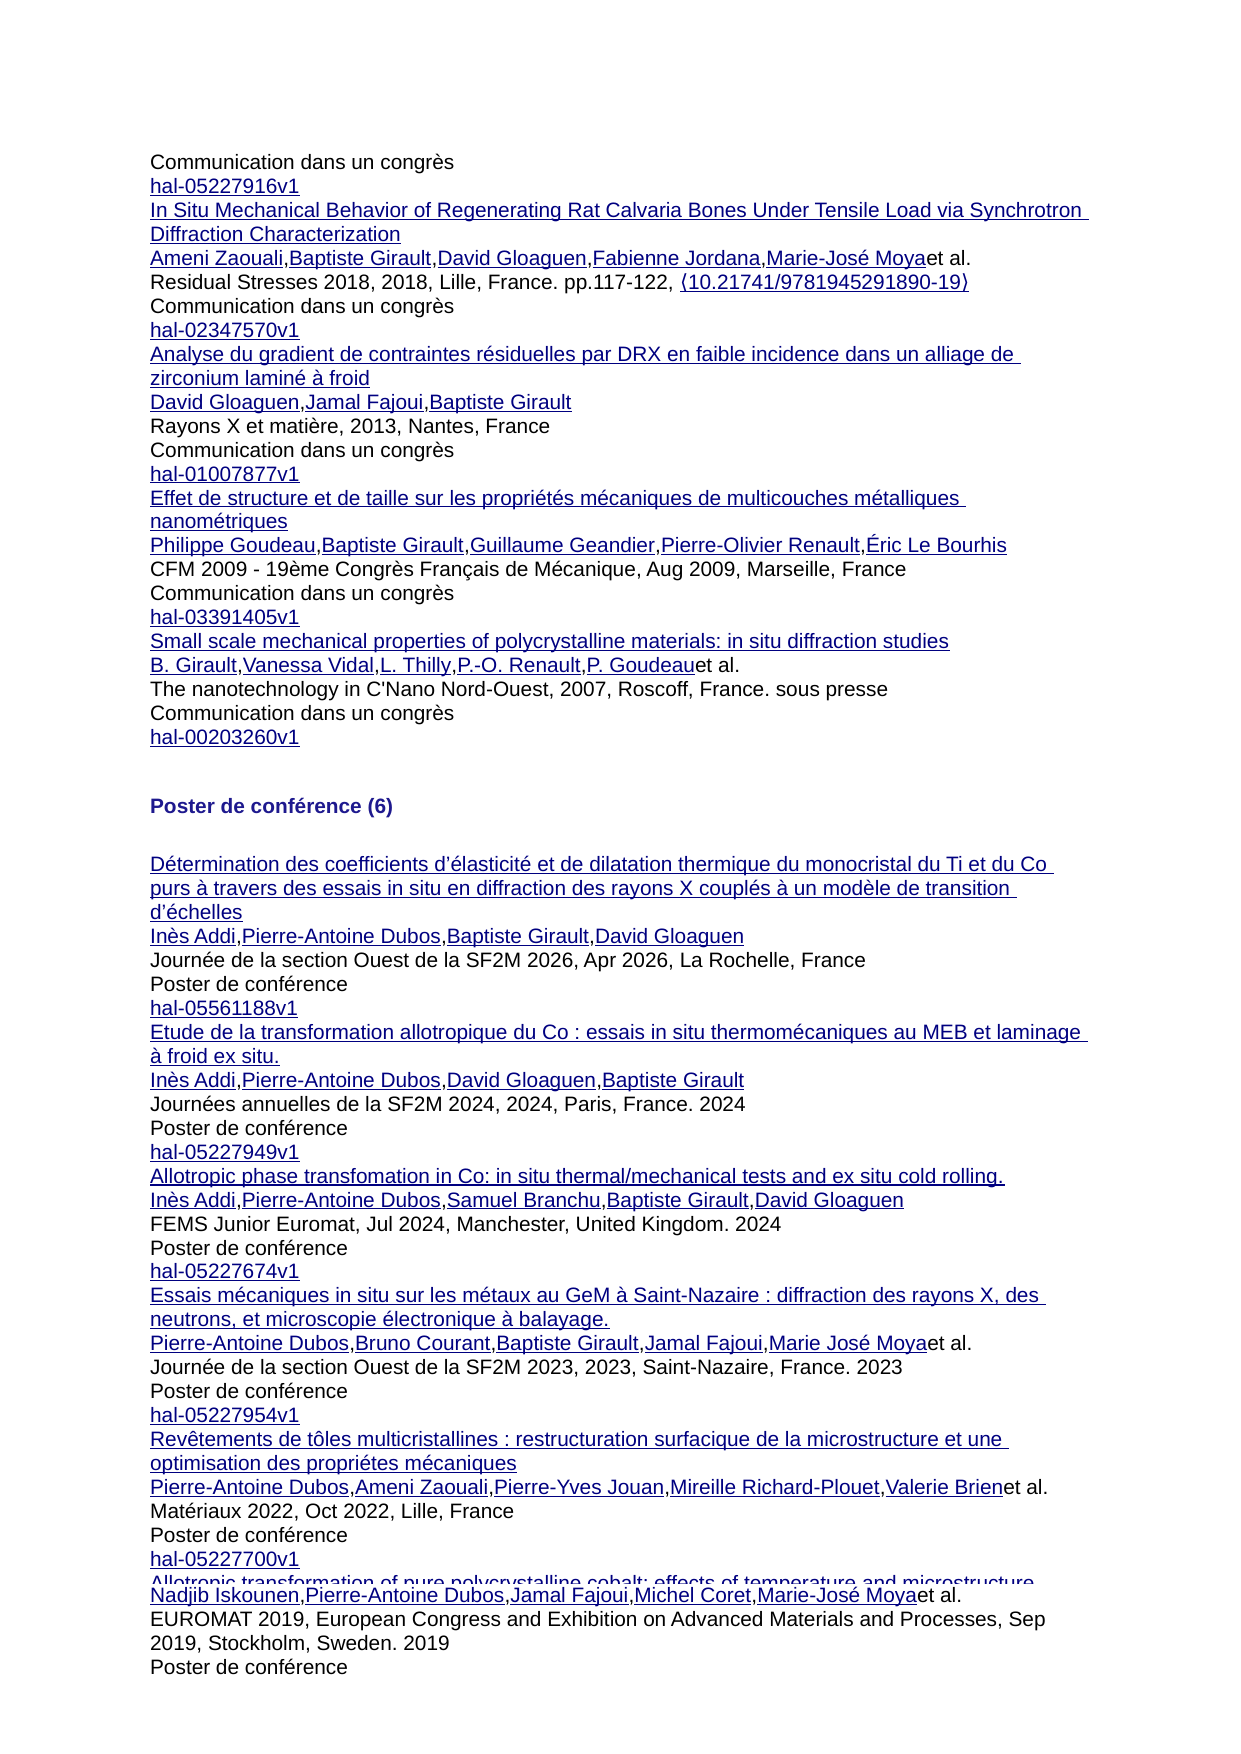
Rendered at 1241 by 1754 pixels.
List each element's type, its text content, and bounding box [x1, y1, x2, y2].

table_cell Allotropic phase transfomation in Co: in situ thermal/mechanical tests and ex situ cold rolling. Inès Addi,Pierre-Antoine Dubos,Samuel Branchu,Baptiste Girault,David Gloaguen FEMS Junior Euromat, Jul 2024, Manchester, United Kingdom. 2024 Poster de conférence hal-05227674v1 [150, 1164, 1090, 1283]
table_cell Small scale mechanical properties of polycrystalline materials: in situ diffraction studies B. Girault,Vanessa Vidal,L. Thilly,P.-O. Renault,P. Goudeauet al. The nanotechnology in C'Nano Nord-Ouest, 2007, Roscoff, France. sous presse Communication dans un congrès hal-00203260v1 [150, 629, 1090, 749]
table_cell Effet de structure et de taille sur les propriétés mécaniques de multicouches métalliques nanométriques Philippe Goudeau,Baptiste Girault,Guillaume Geandier,Pierre-Olivier Renault,Éric Le Bourhis CFM 2009 - 19ème Congrès Français de Mécanique, Aug 2009, Marseille, France Communication dans un congrès hal-03391405v1 [150, 485, 1090, 629]
table_cell Etude de la transformation allotropique du Co : essais in situ thermomécaniques au MEB et laminage à froid ex situ. Inès Addi,Pierre-Antoine Dubos,David Gloaguen,Baptiste Girault Journées annuelles de la SF2M 2024, 2024, Paris, France. 2024 Poster de conférence hal-05227949v1 [150, 1020, 1090, 1163]
table_cell Allotropic transformation of pure polycrystalline cobalt: effects of temperature and microstructure. Nadjib Iskounen,Pierre-Antoine Dubos,Jamal Fajoui,Michel Coret,Marie-José Moyaet al. EUROMAT 2019, European Congress and Exhibition on Advanced Materials and Processes, Sep 2019, Stockholm, Sweden. 2019 Poster de conférence [150, 1571, 1090, 1679]
table_cell Revêtements de tôles multicristallines : restructuration surfacique de la microstructure et une optimisation des propriétes mécaniques Pierre-Antoine Dubos,Ameni Zaouali,Pierre-Yves Jouan,Mireille Richard-Plouet,Valerie Brienet al. Matériaux 2022, Oct 2022, Lille, France Poster de conférence hal-05227700v1 [150, 1427, 1090, 1571]
table_cell In Situ Mechanical Behavior of Regenerating Rat Calvaria Bones Under Tensile Load via Synchrotron Diffraction Characterization Ameni Zaouali,Baptiste Girault,David Gloaguen,Fabienne Jordana,Marie-José Moyaet al. Residual Stresses 2018, 2018, Lille, France. pp.117-122, ⟨10.21741/9781945291890-19⟩ Communication dans un congrès hal-02347570v1 [150, 198, 1090, 342]
table_cell Analyse du gradient de contraintes résiduelles par DRX en faible incidence dans un alliage de zirconium laminé à froid David Gloaguen,Jamal Fajoui,Baptiste Girault Rayons X et matière, 2013, Nantes, France Communication dans un congrès hal-01007877v1 [150, 342, 1090, 485]
subtitle Poster de conférence (6) [150, 794, 1090, 818]
table_cell Communication dans un congrès hal-05227916v1 [150, 150, 1090, 198]
table_cell Essais mécaniques in situ sur les métaux au GeM à Saint-Nazaire : diffraction des rayons X, des neutrons, et microscopie électronique à balayage. Pierre-Antoine Dubos,Bruno Courant,Baptiste Girault,Jamal Fajoui,Marie José Moyaet al. Journée de la section Ouest de la SF2M 2023, 2023, Saint-Nazaire, France. 2023 Poster de conférence hal-05227954v1 [150, 1283, 1090, 1427]
table_header Détermination des coefficients d’élasticité et de dilatation thermique du monocristal du Ti et du Co purs à travers des essais in situ en diffraction des rayons X couplés à un modèle de transition d’échelles Inès Addi,Pierre-Antoine Dubos,Baptiste Girault,David Gloaguen Journée de la section Ouest de la SF2M 2026, Apr 2026, La Rochelle, France Poster de conférence hal-05561188v1 [150, 852, 1090, 1020]
